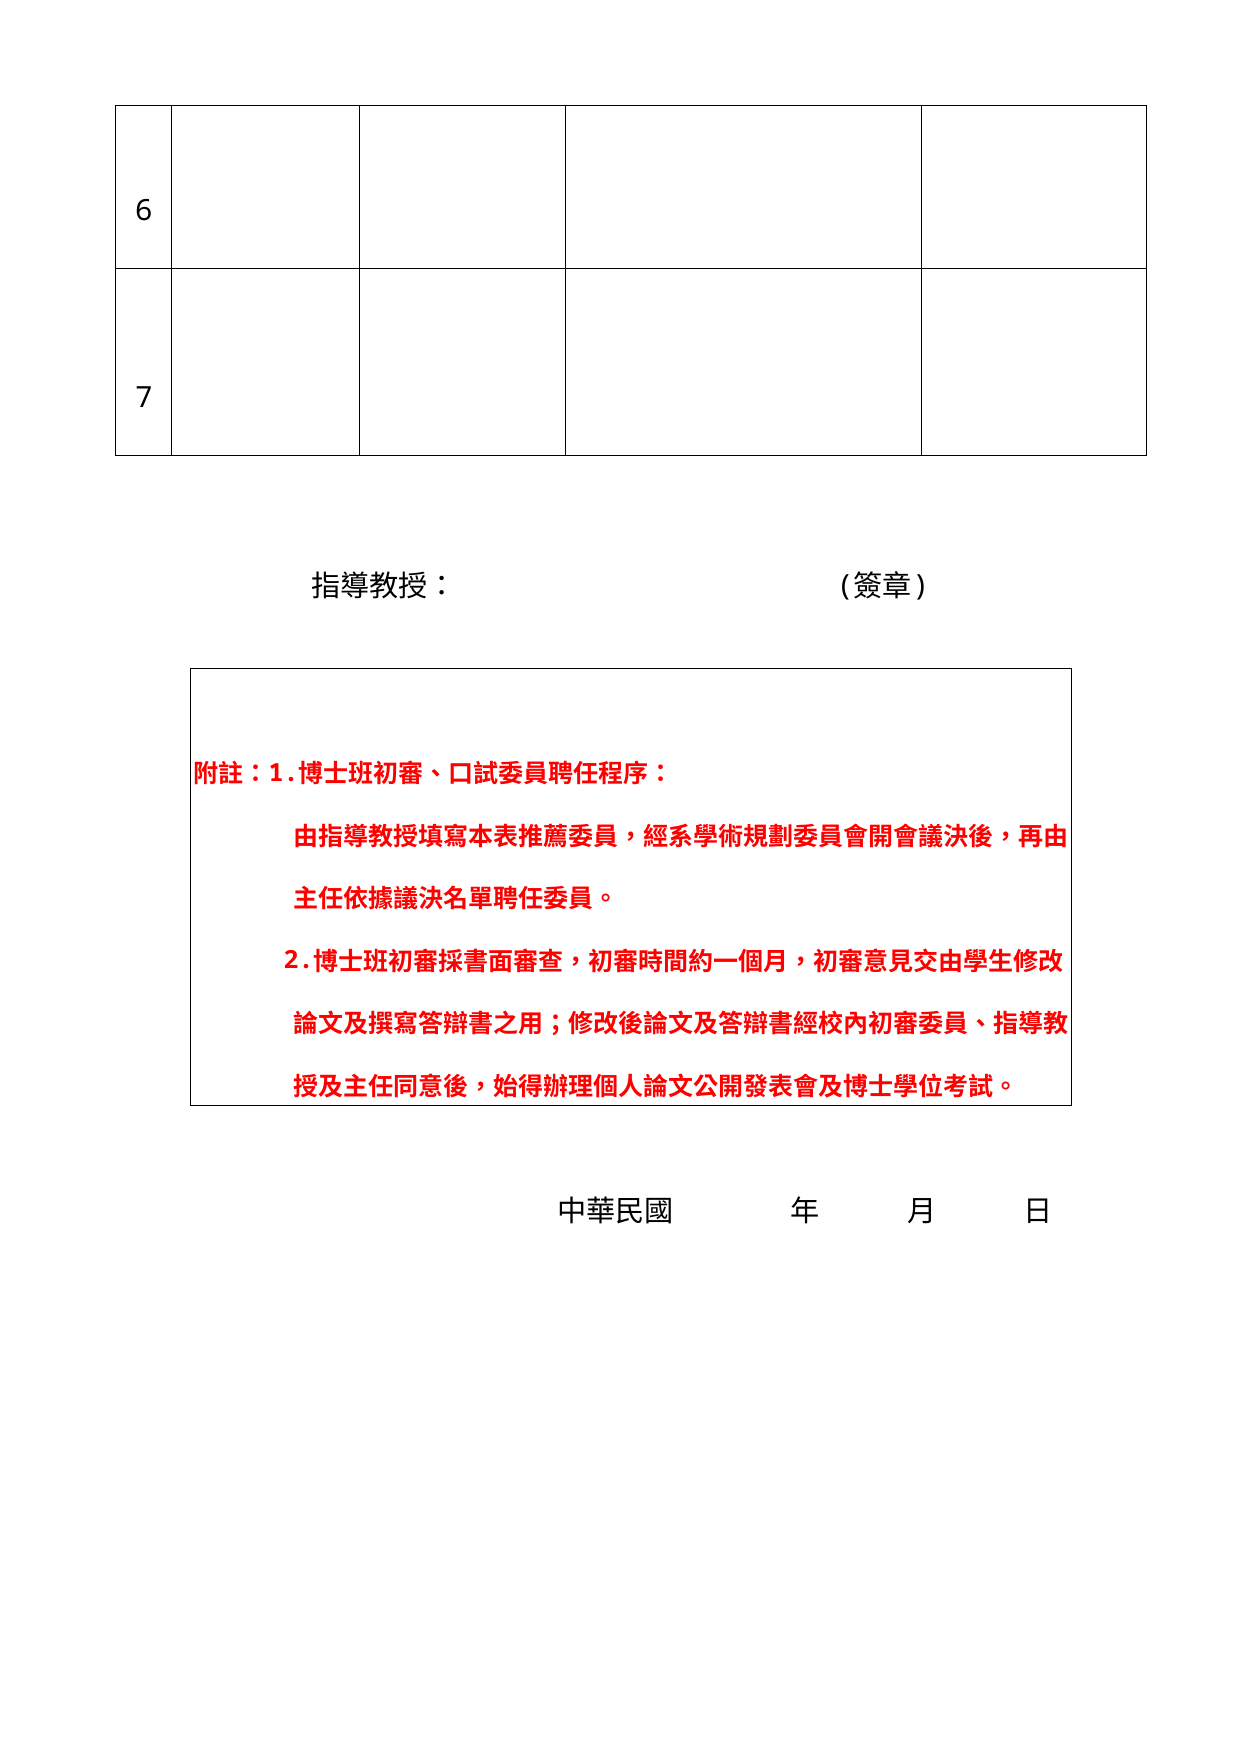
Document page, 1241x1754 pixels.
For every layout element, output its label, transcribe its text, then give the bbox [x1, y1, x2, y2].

table_cell [172, 269, 359, 455]
table_cell 7 [116, 269, 171, 455]
text 中華民國 年 月 日 [187, 1167, 1053, 1230]
text 指導教授： (簽章) [187, 542, 1053, 605]
table_cell [922, 269, 1146, 455]
table_cell [172, 106, 359, 267]
table_cell [360, 269, 565, 455]
table_cell [566, 269, 921, 455]
table_header 附註：1.博士班初審、口試委員聘任程序： 由指導教授填寫本表推薦委員，經系學術規劃委員會開會議決後，再由主任依據議決名單聘任委員。 2.博士班初審採書面審查，初審時間約一個月，初審意見交由學生修改論文及撰寫答辯書之用；修改後論文及答辯書經校內初審委員、指導教授及主任同意後，始得辦理個人論文公開發表會及博士學位考試。 [191, 669, 1071, 1105]
table_cell [360, 106, 565, 267]
table_cell 6 [116, 106, 171, 267]
table_cell [922, 106, 1146, 267]
table_cell [566, 106, 921, 267]
